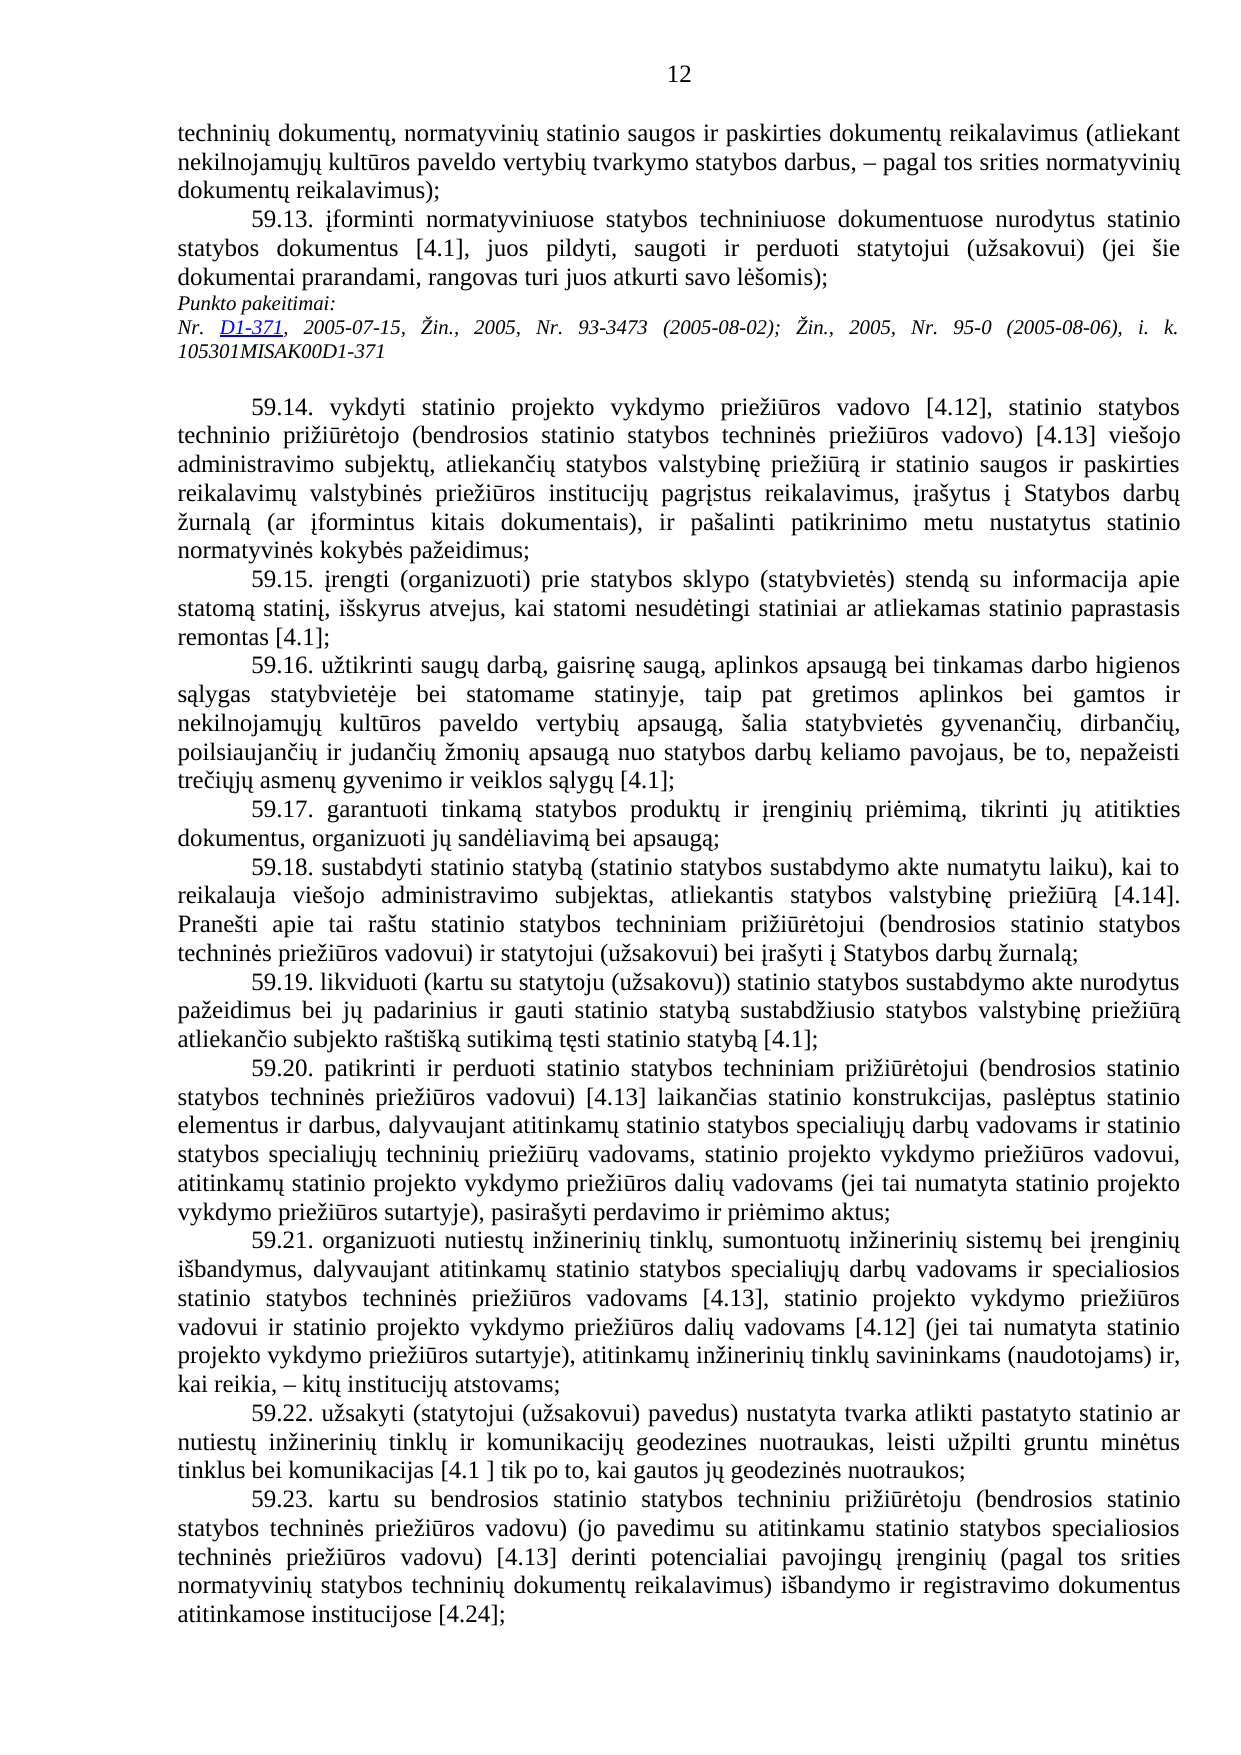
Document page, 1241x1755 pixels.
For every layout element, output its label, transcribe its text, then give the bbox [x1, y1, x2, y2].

text 59.16. užtikrinti saugų darbą, gaisrinę saugą, aplinkos apsaugą bei tinkamas darbo higienos sąlygas statybvietėje bei statomame statinyje, taip pat gretimos aplinkos bei gamtos ir nekilnojamųjų kultūros paveldo vertybių apsaugą, šalia statybvietės gyvenančių, dirbančių, poilsiaujančių ir judančių žmonių apsaugą nuo statybos darbų keliamo pavojaus, be to, nepažeisti trečiųjų asmenų gyvenimo ir veiklos sąlygų [4.1]; [177, 650, 1181, 794]
text 59.15. įrengti (organizuoti) prie statybos sklypo (statybvietės) stendą su informacija apie statomą statinį, išskyrus atvejus, kai statomi nesudėtingi statiniai ar atliekamas statinio paprastasis remontas [4.1]; [177, 564, 1181, 650]
text 59.21. organizuoti nutiestų inžinerinių tinklų, sumontuotų inžinerinių sistemų bei įrenginių išbandymus, dalyvaujant atitinkamų statinio statybos specialiųjų darbų vadovams ir specialiosios statinio statybos techninės priežiūros vadovams [4.13], statinio projekto vykdymo priežiūros vadovui ir statinio projekto vykdymo priežiūros dalių vadovams [4.12] (jei tai numatyta statinio projekto vykdymo priežiūros sutartyje), atitinkamų inžinerinių tinklų savininkams (naudotojams) ir, kai reikia, – kitų institucijų atstovams; [177, 1225, 1181, 1398]
text 59.13. įforminti normatyviniuose statybos techniniuose dokumentuose nurodytus statinio statybos dokumentus [4.1], juos pildyti, saugoti ir perduoti statytojui (užsakovui) (jei šie dokumentai prarandami, rangovas turi juos atkurti savo lėšomis); [177, 204, 1181, 291]
text techninių dokumentų, normatyvinių statinio saugos ir paskirties dokumentų reikalavimus (atliekant nekilnojamųjų kultūros paveldo vertybių tvarkymo statybos darbus, – pagal tos srities normatyvinių dokumentų reikalavimus); [177, 118, 1181, 204]
text Nr. D1-371, 2005-07-15, Žin., 2005, Nr. 93-3473 (2005-08-02); Žin., 2005, Nr. 95-0 (2005-08-06), i. k. 105301MISAK00D1-371 [177, 315, 1181, 363]
text 59.19. likviduoti (kartu su statytoju (užsakovu)) statinio statybos sustabdymo akte nurodytus pažeidimus bei jų padarinius ir gauti statinio statybą sustabdžiusio statybos valstybinę priežiūrą atliekančio subjekto raštišką sutikimą tęsti statinio statybą [4.1]; [177, 967, 1181, 1053]
text 59.23. kartu su bendrosios statinio statybos techniniu prižiūrėtoju (bendrosios statinio statybos techninės priežiūros vadovu) (jo pavedimu su atitinkamu statinio statybos specialiosios techninės priežiūros vadovu) [4.13] derinti potencialiai pavojingų įrenginių (pagal tos srities normatyvinių statybos techninių dokumentų reikalavimus) išbandymo ir registravimo dokumentus atitinkamose institucijose [4.24]; [177, 1484, 1181, 1628]
text Punkto pakeitimai: [177, 291, 1181, 315]
text 59.22. užsakyti (statytojui (užsakovui) pavedus) nustatyta tvarka atlikti pastatyto statinio ar nutiestų inžinerinių tinklų ir komunikacijų geodezines nuotraukas, leisti užpilti gruntu minėtus tinklus bei komunikacijas [4.1 ] tik po to, kai gautos jų geodezinės nuotraukos; [177, 1398, 1181, 1484]
text 59.17. garantuoti tinkamą statybos produktų ir įrenginių priėmimą, tikrinti jų atitikties dokumentus, organizuoti jų sandėliavimą bei apsaugą; [177, 794, 1181, 852]
text 59.20. patikrinti ir perduoti statinio statybos techniniam prižiūrėtojui (bendrosios statinio statybos techninės priežiūros vadovui) [4.13] laikančias statinio konstrukcijas, paslėptus statinio elementus ir darbus, dalyvaujant atitinkamų statinio statybos specialiųjų darbų vadovams ir statinio statybos specialiųjų techninių priežiūrų vadovams, statinio projekto vykdymo priežiūros vadovui, atitinkamų statinio projekto vykdymo priežiūros dalių vadovams (jei tai numatyta statinio projekto vykdymo priežiūros sutartyje), pasirašyti perdavimo ir priėmimo aktus; [177, 1053, 1181, 1225]
text 59.14. vykdyti statinio projekto vykdymo priežiūros vadovo [4.12], statinio statybos techninio prižiūrėtojo (bendrosios statinio statybos techninės priežiūros vadovo) [4.13] viešojo administravimo subjektų, atliekančių statybos valstybinę priežiūrą ir statinio saugos ir paskirties reikalavimų valstybinės priežiūros institucijų pagrįstus reikalavimus, įrašytus į Statybos darbų žurnalą (ar įformintus kitais dokumentais), ir pašalinti patikrinimo metu nustatytus statinio normatyvinės kokybės pažeidimus; [177, 392, 1181, 564]
text 59.18. sustabdyti statinio statybą (statinio statybos sustabdymo akte numatytu laiku), kai to reikalauja viešojo administravimo subjektas, atliekantis statybos valstybinę priežiūrą [4.14]. Pranešti apie tai raštu statinio statybos techniniam prižiūrėtojui (bendrosios statinio statybos techninės priežiūros vadovui) ir statytojui (užsakovui) bei įrašyti į Statybos darbų žurnalą; [177, 852, 1181, 967]
